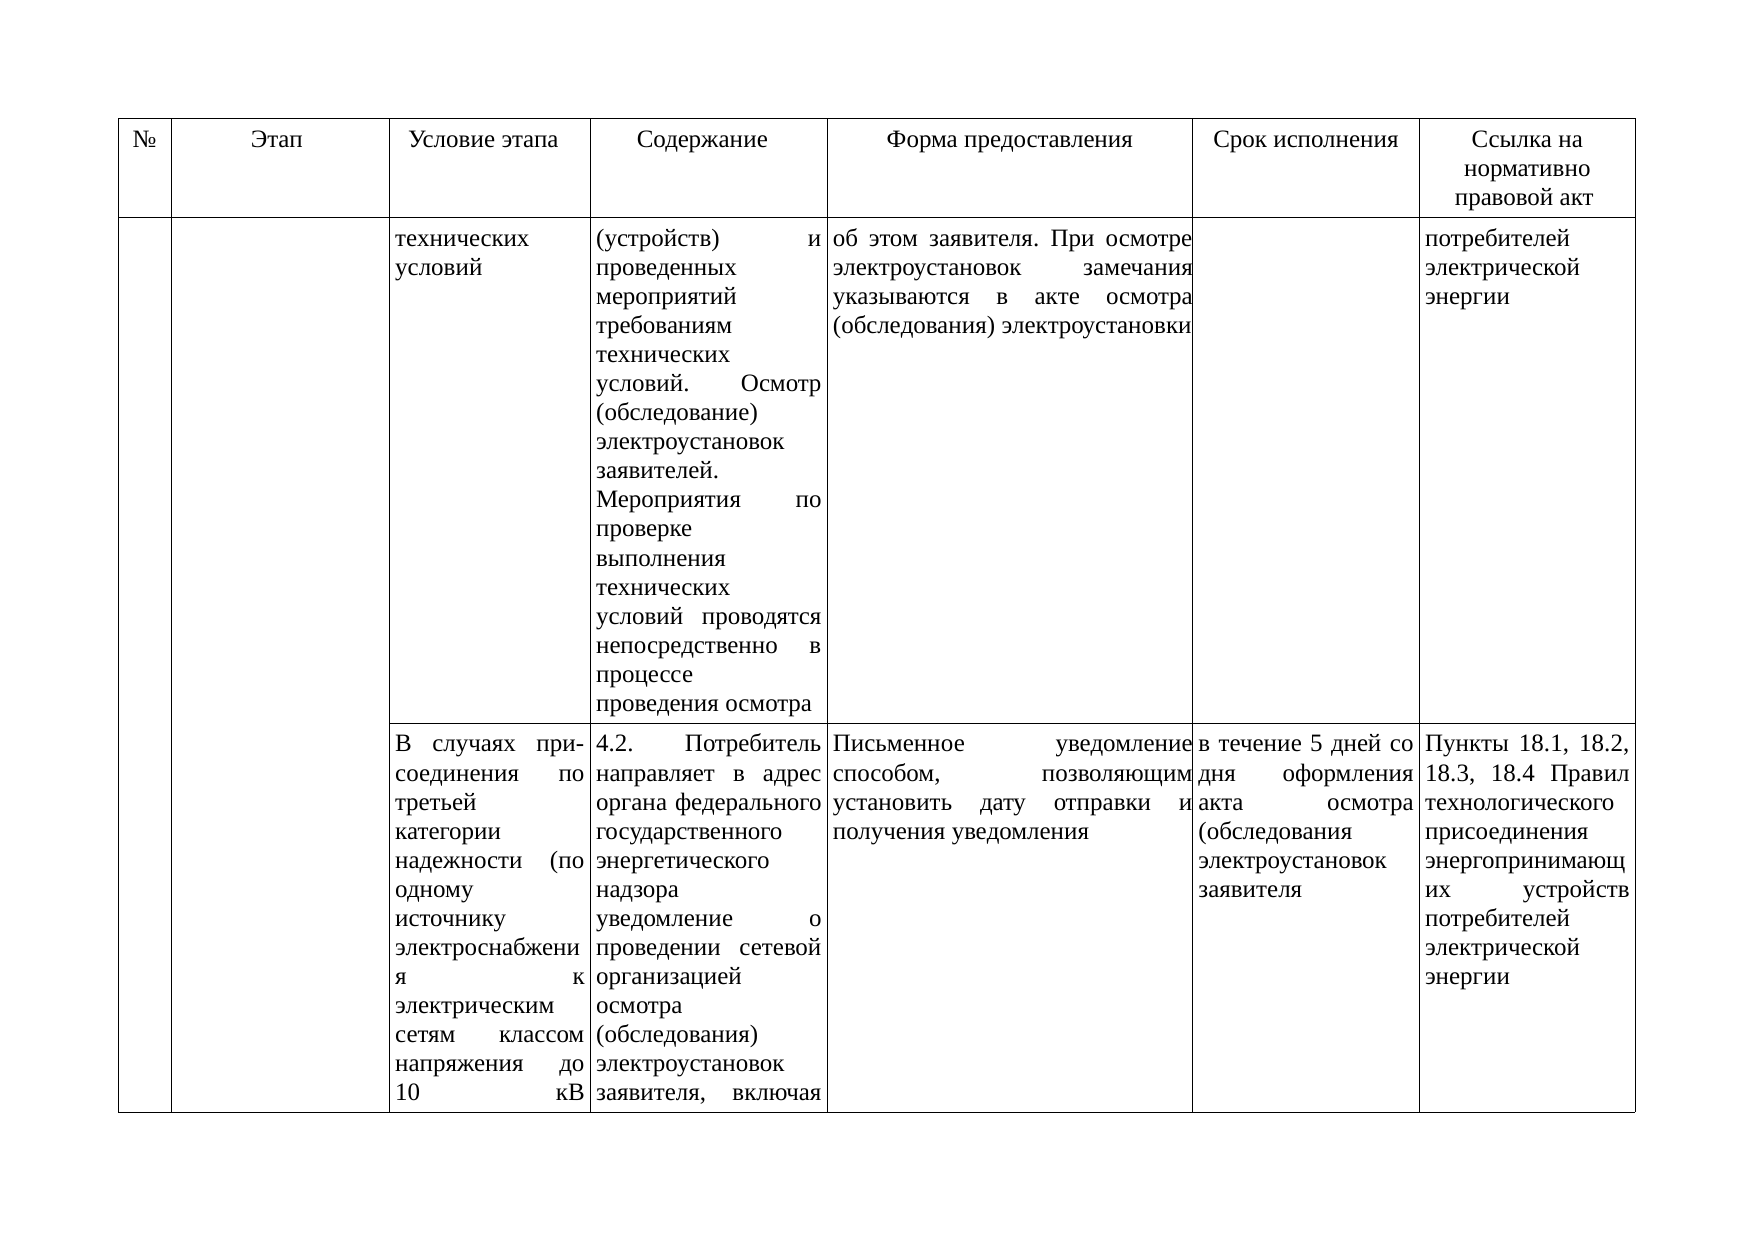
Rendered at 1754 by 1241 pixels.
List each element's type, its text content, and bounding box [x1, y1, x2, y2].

table_header Ссылка на нормативно правовой акт [1420, 119, 1635, 217]
table_header Содержание [591, 119, 827, 217]
table_header Условие этапа [390, 119, 590, 217]
table_cell [1193, 218, 1419, 722]
table_cell Пункты 18.1, 18.2, 18.3, 18.4 Правил технологического присоединения энергопринимающих устройств потребителей электрической энергии [1420, 724, 1635, 1112]
table_cell [119, 218, 171, 1112]
table_cell потребителей электрической энергии [1420, 218, 1635, 722]
table_cell (устройств) и проведенных мероприятий требованиям технических условий. Осмотр (обследование) электроустановок заявителей. Мероприятия по проверке выполнения технических условий проводятся непосредственно в процессе проведения осмотра [591, 218, 827, 722]
table_cell в течение 5 дней со дня оформления акта осмотра (обследования электроустановок заявителя [1193, 724, 1419, 1112]
table_header Форма предоставления [828, 119, 1192, 217]
table_header Срок исполнения [1193, 119, 1419, 217]
table_cell технических условий [390, 218, 590, 722]
table_cell В случаях при-соединения по третьей категории надежности (по одному источнику электроснабжения к электрическим сетям классом напряжения до 10 кВ [390, 724, 590, 1112]
table_cell об этом заявителя. При осмотре электроустановок замечания указываются в акте осмотра (обследования) электроустановки [828, 218, 1192, 722]
table_header № [119, 119, 171, 217]
table_cell Письменное уведомление способом, позволяющим установить дату отправки и получения уведомления [828, 724, 1192, 1112]
table_cell 4.2. Потребитель направляет в адрес органа федерального государственного энергетического надзора уведомление о проведении сетевой организацией осмотра (обследования) электроустановок заявителя, включая [591, 724, 827, 1112]
table_header Этап [172, 119, 389, 217]
table_cell [172, 218, 389, 1112]
